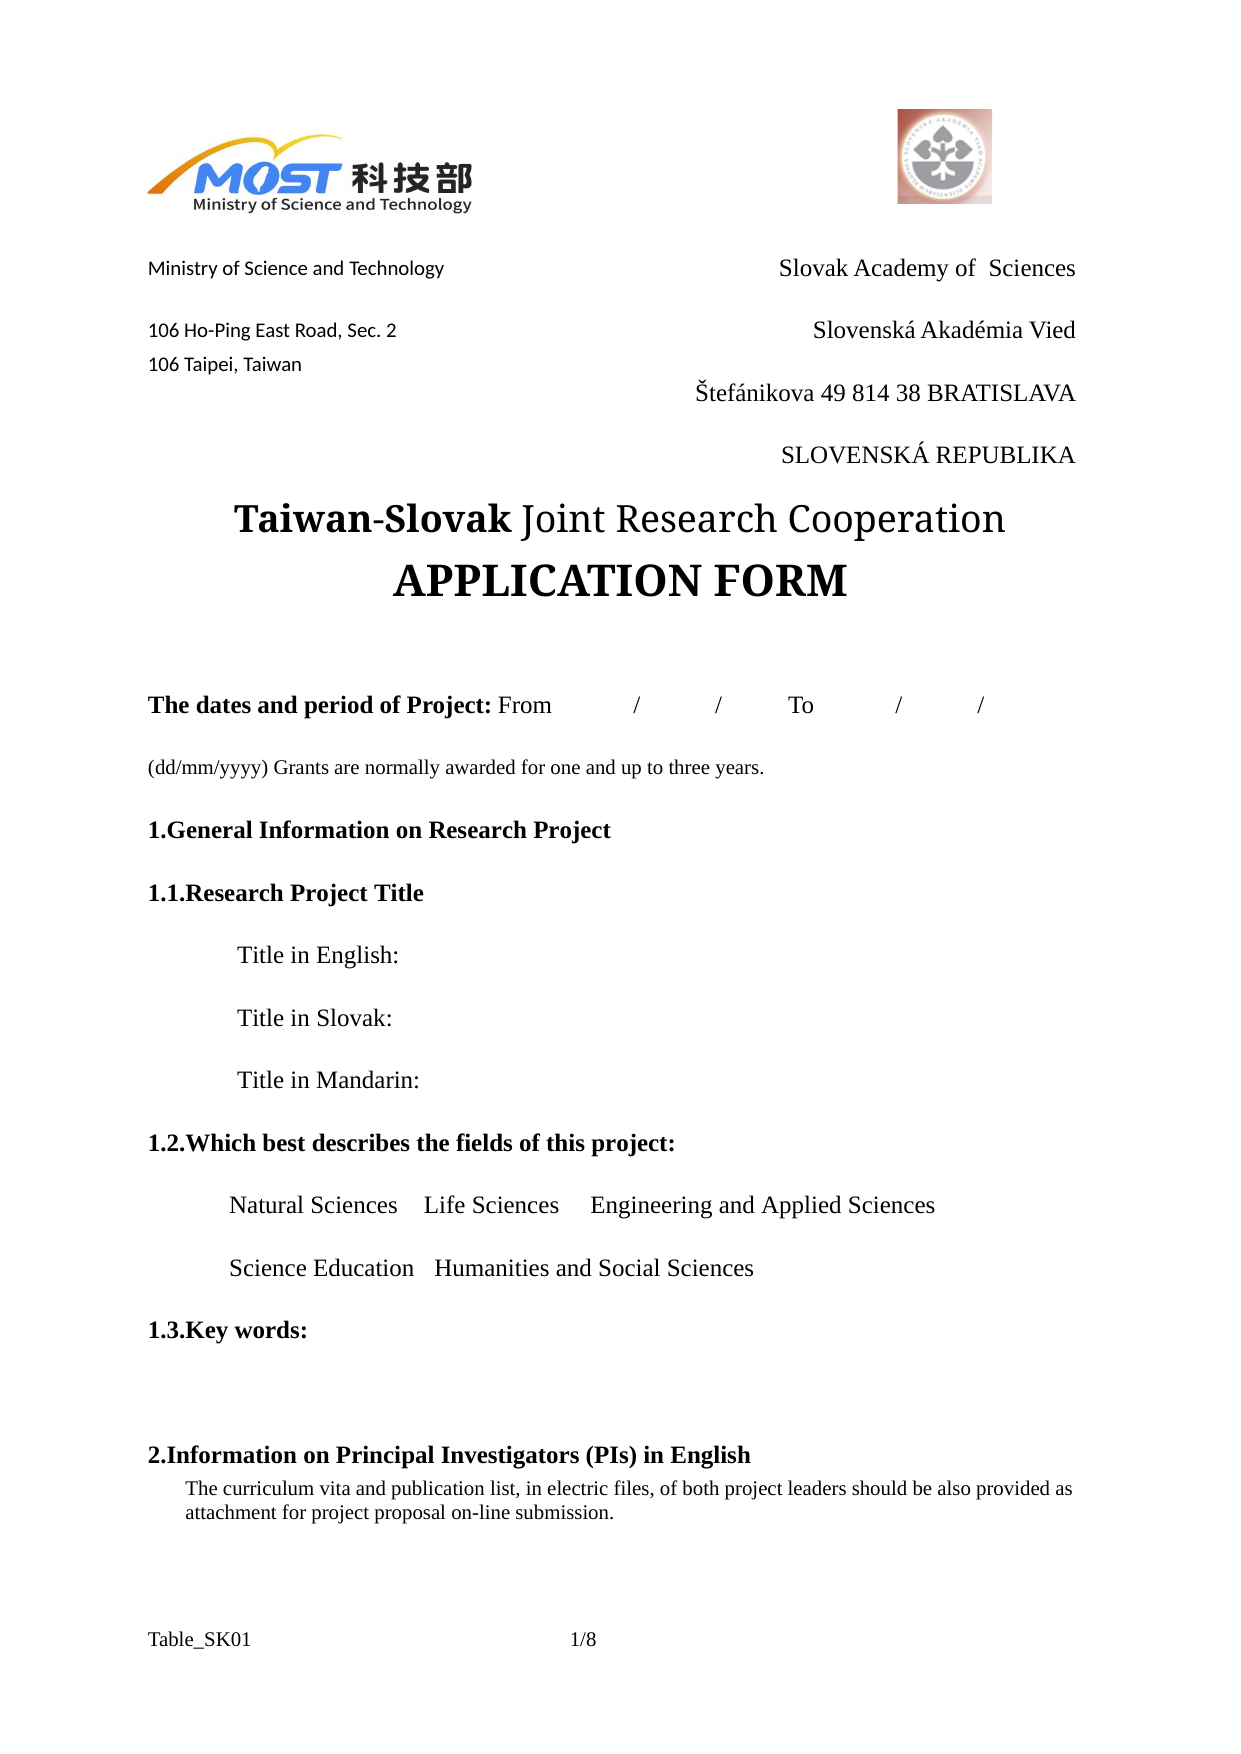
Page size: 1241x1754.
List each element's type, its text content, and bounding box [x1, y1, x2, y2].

table_header Slovak Academy of Sciences Slovenská Akadémia Vied Štefánikova 49 814 38 BRATISLAVA SLOVENSKÁ REPUBLIKA [612, 226, 1087, 476]
picture [147, 132, 476, 215]
subtitle Title in Mandarin: [237, 1038, 1092, 1101]
subtitle Natural Sciences Life Sciences Engineering and Applied Sciences [223, 1163, 1092, 1226]
subtitle APPLICATION FORM [148, 538, 1092, 601]
subtitle Research Project Title [148, 851, 1092, 913]
subtitle Information on Principal Investigators (PIs) in English [148, 1413, 1092, 1476]
subtitle The curriculum vita and publication list, in electric files, of both project leaders should be also provided as attachment for project proposal on-line submission. [185, 1476, 1092, 1524]
subtitle Science Education Humanities and Social Sciences [223, 1226, 1092, 1288]
subtitle Which best describes the fields of this project: [148, 1101, 1092, 1163]
list Key words: [148, 1288, 1092, 1351]
subtitle Taiwan-Slovak Joint Research Cooperation [148, 476, 1092, 538]
subtitle Title in English: [237, 913, 1092, 976]
subtitle General Information on Research Project [148, 788, 1092, 851]
subtitle Title in Slovak: [237, 976, 1092, 1038]
text The dates and period of Project: From / / To / / (dd/mm/yyyy) Grants are normally awarded for one and up to three years. [148, 663, 1092, 788]
table_header Ministry of Science and Technology 106 Ho-Ping East Road, Sec. 2 106 Taipei, Taiwan [136, 226, 612, 476]
picture [897, 109, 924, 204]
